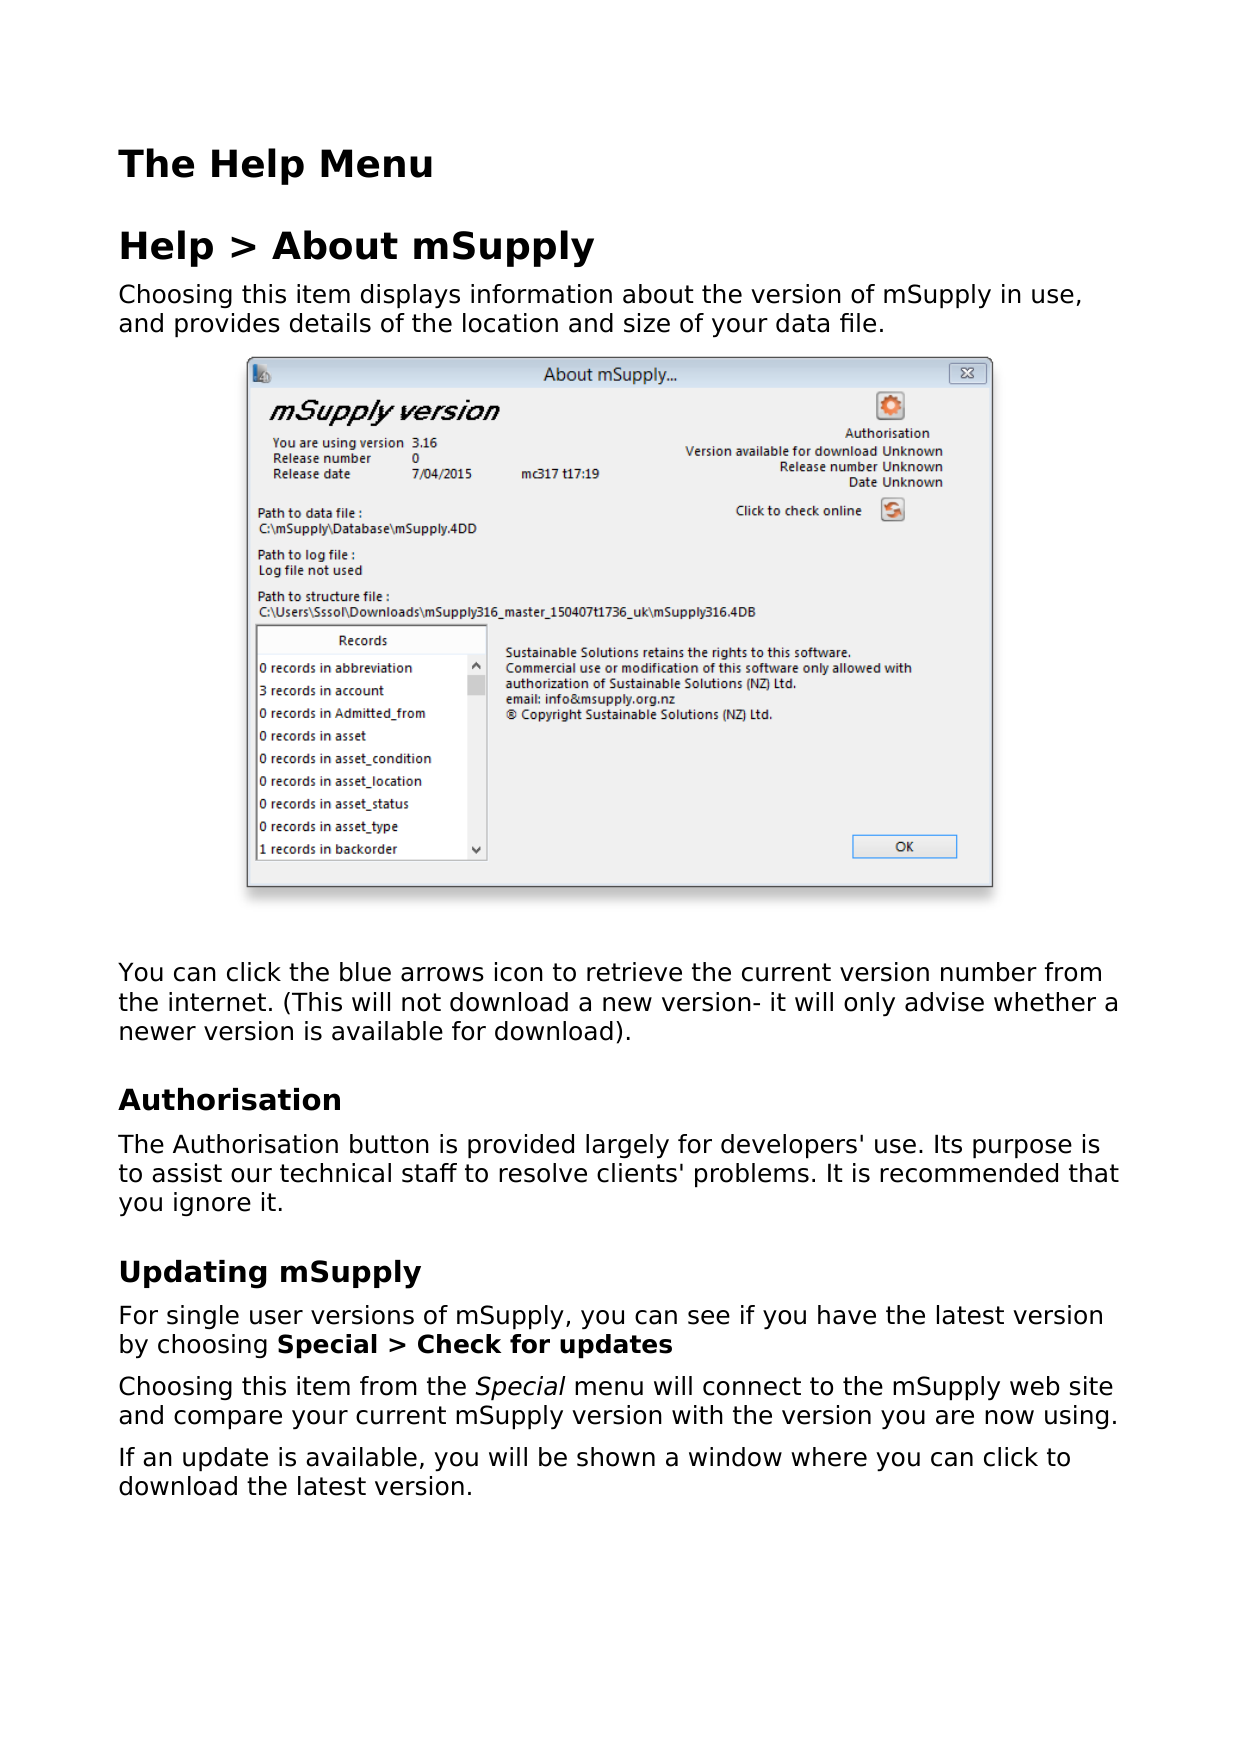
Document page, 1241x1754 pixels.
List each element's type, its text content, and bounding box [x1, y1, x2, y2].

picture [229, 351, 1011, 917]
text Choosing this item from the Special menu will connect to the mSupply web site and compare your current mSupply version with the version you are now using. [118, 1372, 1122, 1431]
subtitle Help > About mSupply [118, 224, 1122, 268]
subtitle The Help Menu [118, 143, 1122, 187]
text You can click the blue arrows icon to retrieve the current version number from the internet. (This will not download a new version- it will only advise whether a newer version is available for download). [118, 959, 1122, 1046]
text Choosing this item displays information about the version of mSupply in use, and provides details of the location and size of your data file. [118, 280, 1122, 339]
subtitle Authorisation [118, 1084, 1122, 1118]
text For single user versions of mSupply, you can see if you have the latest version by choosing Special > Check for updates [118, 1302, 1122, 1360]
subtitle Updating mSupply [118, 1255, 1122, 1289]
text The Authorisation button is provided largely for developers' use. Its purpose is to assist our technical staff to resolve clients' problems. It is recommended that you ignore it. [118, 1130, 1122, 1218]
text If an update is available, you will be shown a window where you can click to download the latest version. [118, 1443, 1122, 1502]
